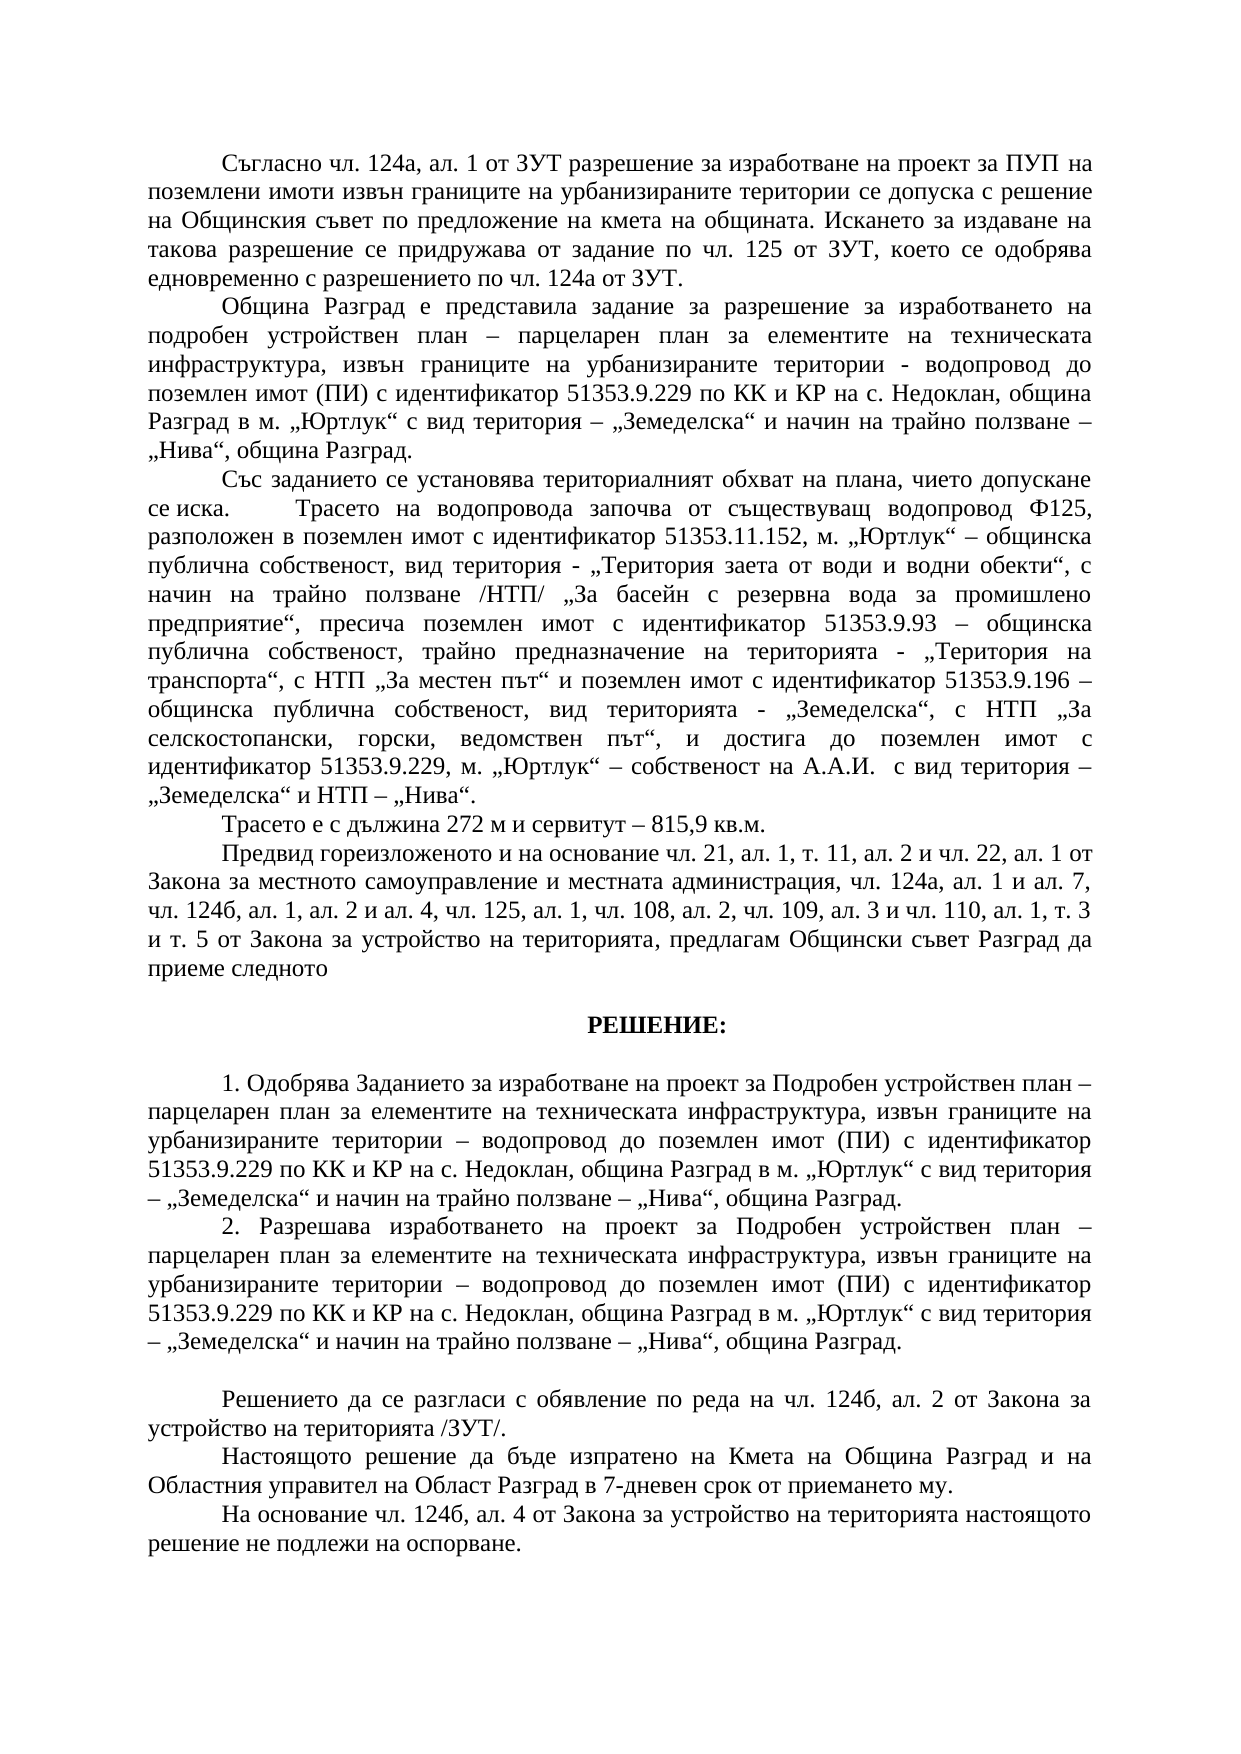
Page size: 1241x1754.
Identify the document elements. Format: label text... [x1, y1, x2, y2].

text РЕШЕНИЕ: [148, 1010, 1093, 1039]
text 1. Одобрява Заданието за изработване на проект за Подробен устройствен план – парцеларен план за елементите на техническата инфраструктура, извън границите на урбанизираните територии – водопровод до поземлен имот (ПИ) с идентификатор 51353.9.229 по КК и КР на с. Недоклан, община Разград в м. „Юртлук“ с вид територия – „Земеделска“ и начин на трайно ползване – „Нива“, община Разград. [148, 1068, 1093, 1211]
text Съгласно чл. 124а, ал. 1 от ЗУТ разрешение за изработване на проект за ПУП на поземлени имоти извън границите на урбанизираните територии се допуска с решение на Общинския съвет по предложение на кмета на общината. Искането за издаване на такова разрешение се придружава от задание по чл. 125 от ЗУТ, което се одобрява едновременно с разрешението по чл. 124а от ЗУТ. [148, 148, 1093, 291]
text Решението да се разгласи с обявление по реда на чл. 124б, ал. 2 от Закона за устройство на територията /ЗУТ/. [148, 1384, 1093, 1441]
text Община Разград е представила задание за разрешение за изработването на подробен устройствен план – парцеларен план за елементите на техническата инфраструктура, извън границите на урбанизираните територии - водопровод до поземлен имот (ПИ) с идентификатор 51353.9.229 по КК и КР на с. Недоклан, община Разград в м. „Юртлук“ с вид територия – „Земеделска“ и начин на трайно ползване – „Нива“, община Разград. [148, 291, 1093, 464]
text Настоящото решение да бъде изпратено на Кмета на Община Разград и на Областния управител на Област Разград в 7-дневен срок от приемането му. [148, 1441, 1093, 1499]
text Предвид гореизложеното и на основание чл. 21, ал. 1, т. 11, ал. 2 и чл. 22, ал. 1 от Закона за местното самоуправление и местната администрация, чл. 124а, ал. 1 и ал. 7, чл. 124б, ал. 1, ал. 2 и ал. 4, чл. 125, ал. 1, чл. 108, ал. 2, чл. 109, ал. 3 и чл. 110, ал. 1, т. 3 и т. 5 от Закона за устройство на територията, предлагам Общински съвет Разград да приеме следното [148, 838, 1093, 981]
text Със заданието се установява териториалният обхват на плана, чието допускане се иска. Трасето на водопровода започва от съществуващ водопровод Ф125, разположен в поземлен имот с идентификатор 51353.11.152, м. „Юртлук“ – общинска публична собственост, вид територия - „Територия заета от води и водни обекти“, с начин на трайно ползване /НТП/ „За басейн с резервна вода за промишлено предприятие“, пресича поземлен имот с идентификатор 51353.9.93 – общинска публична собственост, трайно предназначение на територията - „Територия на транспорта“, с НТП „За местен път“ и поземлен имот с идентификатор 51353.9.196 – общинска публична собственост, вид територията - „Земеделска“, с НТП „За селскостопански, горски, ведомствен път“, и достига до поземлен имот с идентификатор 51353.9.229, м. „Юртлук“ – собственост на А.А.И. с вид територия – „Земеделска“ и НТП – „Нива“. [148, 464, 1093, 809]
text 2. Разрешава изработването на проект за Подробен устройствен план – парцеларен план за елементите на техническата инфраструктура, извън границите на урбанизираните територии – водопровод до поземлен имот (ПИ) с идентификатор 51353.9.229 по КК и КР на с. Недоклан, община Разград в м. „Юртлук“ с вид територия – „Земеделска“ и начин на трайно ползване – „Нива“, община Разград. [148, 1211, 1093, 1355]
text На основание чл. 124б, ал. 4 от Закона за устройство на територията настоящото решение не подлежи на оспорване. [148, 1499, 1093, 1556]
text Трасето е с дължина 272 м и сервитут – 815,9 кв.м. [148, 809, 1093, 838]
